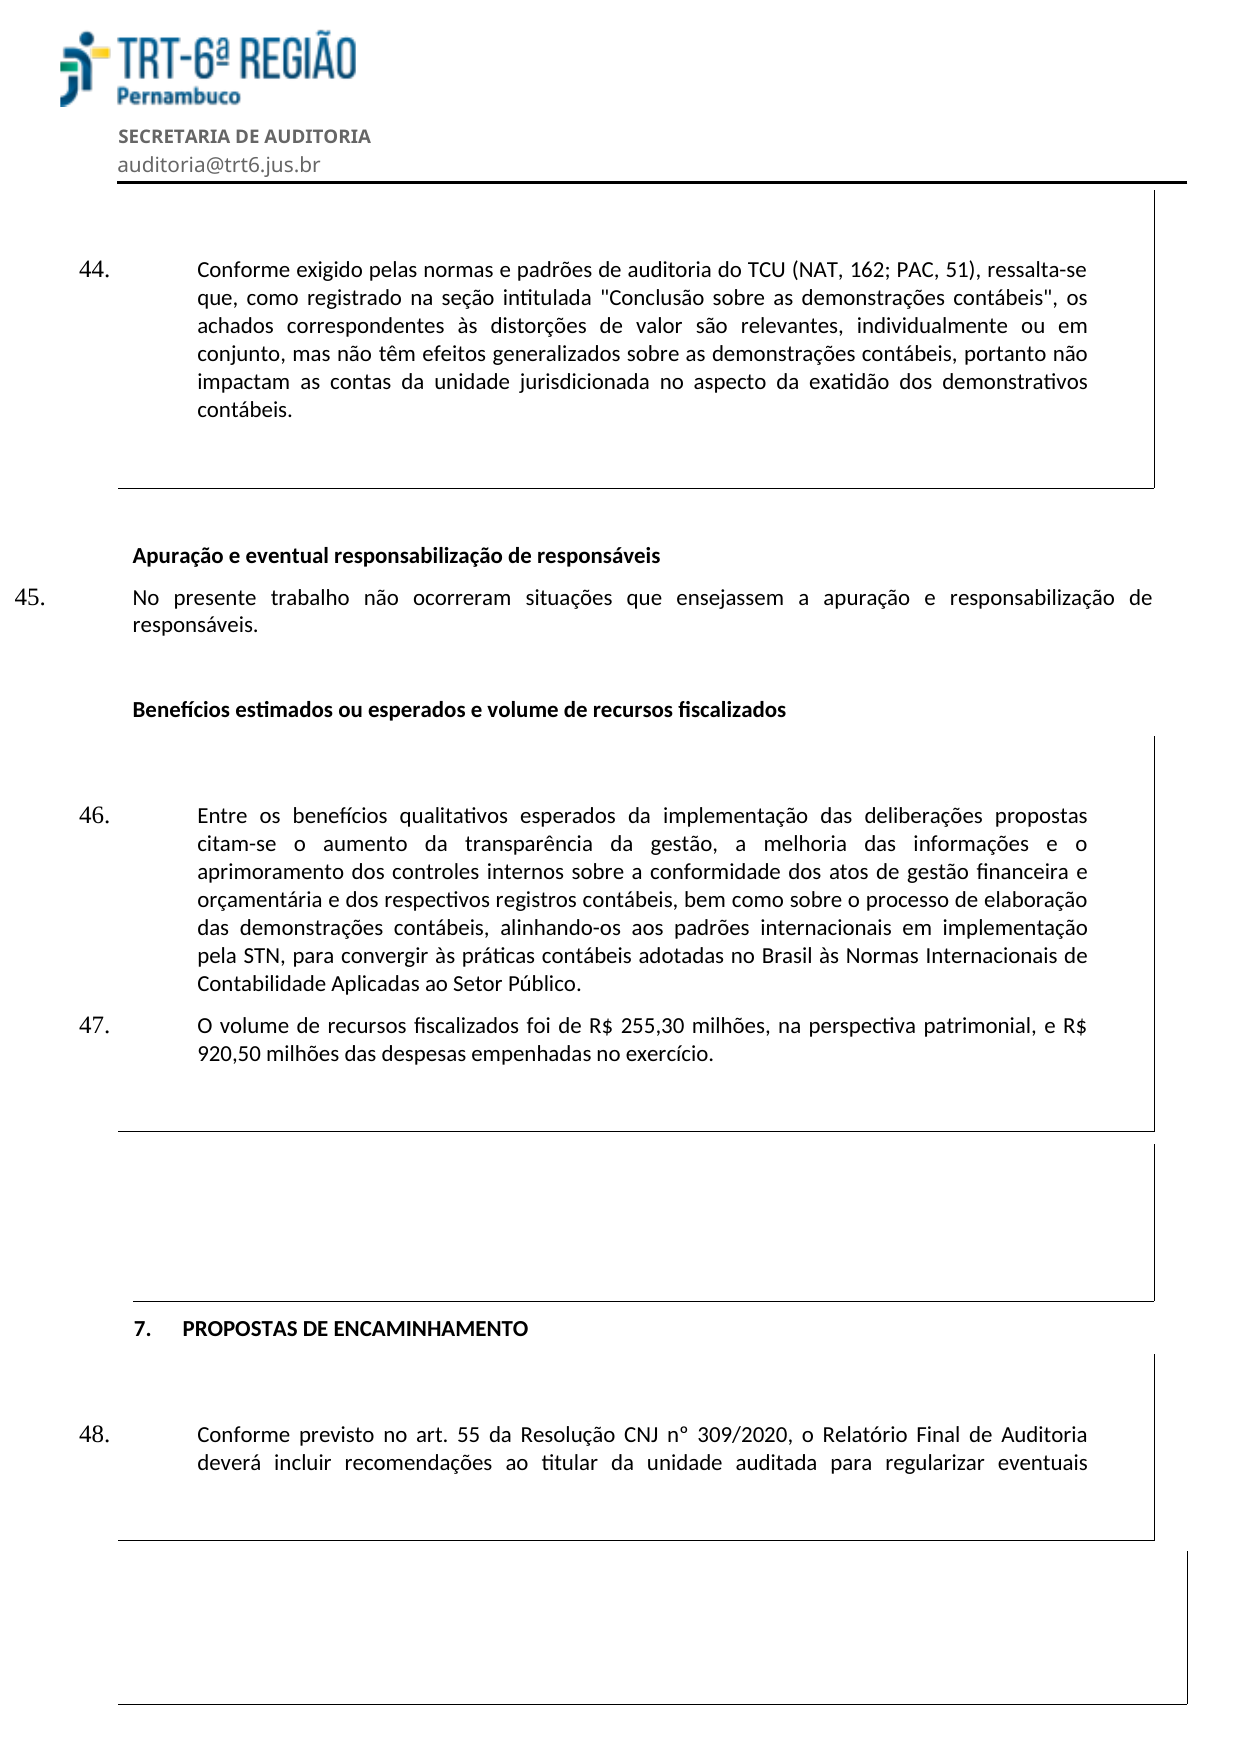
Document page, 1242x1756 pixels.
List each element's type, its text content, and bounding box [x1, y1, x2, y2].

list Conforme exigido pelas normas e padrões de auditoria do TCU (NAT, 162; PAC, 51), ressalta-se que, como registrado na seção intitulada "Conclusão sobre as demonstrações contábeis", os achados correspondentes às distorções de valor são relevantes, individualmente ou em conjunto, mas não têm efeitos generalizados sobre as demonstrações contábeis, portanto não impactam as contas da unidade jurisdicionada no aspecto da exatidão dos demonstrativos contábeis. [118, 189, 1154, 488]
subtitle Benefícios estimados ou esperados e volume de recursos fiscalizados [132, 695, 1187, 723]
list No presente trabalho não ocorreram situações que ensejassem a apuração e responsabilização de responsáveis. [118, 582, 1154, 639]
list O volume de recursos fiscalizados foi de R$ 255,30 milhões, na perspectiva patrimonial, e R$ 920,50 milhões das despesas empenhadas no exercício. [118, 945, 1154, 1131]
list Entre os benefícios qualitativos esperados da implementação das deliberações propostas citam-se o aumento da transparência da gestão, a melhoria das informações e o aprimoramento dos controles internos sobre a conformidade dos atos de gestão financeira e orçamentária e dos respectivos registros contábeis, bem como sobre o processo de elaboração das demonstrações contábeis, alinhando-os aos padrões internacionais em implementação pela STN, para convergir às práticas contábeis adotadas no Brasil às Normas Internacionais de Contabilidade Aplicadas ao Setor Público. [118, 736, 1154, 945]
subtitle 7. PROPOSTAS DE ENCAMINHAMENTO [134, 1314, 1187, 1342]
list Conforme previsto no art. 55 da Resolução CNJ nº 309/2020, o Relatório Final de Auditoria deverá incluir recomendações ao titular da unidade auditada para regularizar eventuais pendências, fundamentadas na análise das manifestações preliminares, quando cabíveis. [118, 1354, 1154, 1540]
subtitle Apuração e eventual responsabilização de responsáveis [132, 541, 1187, 569]
